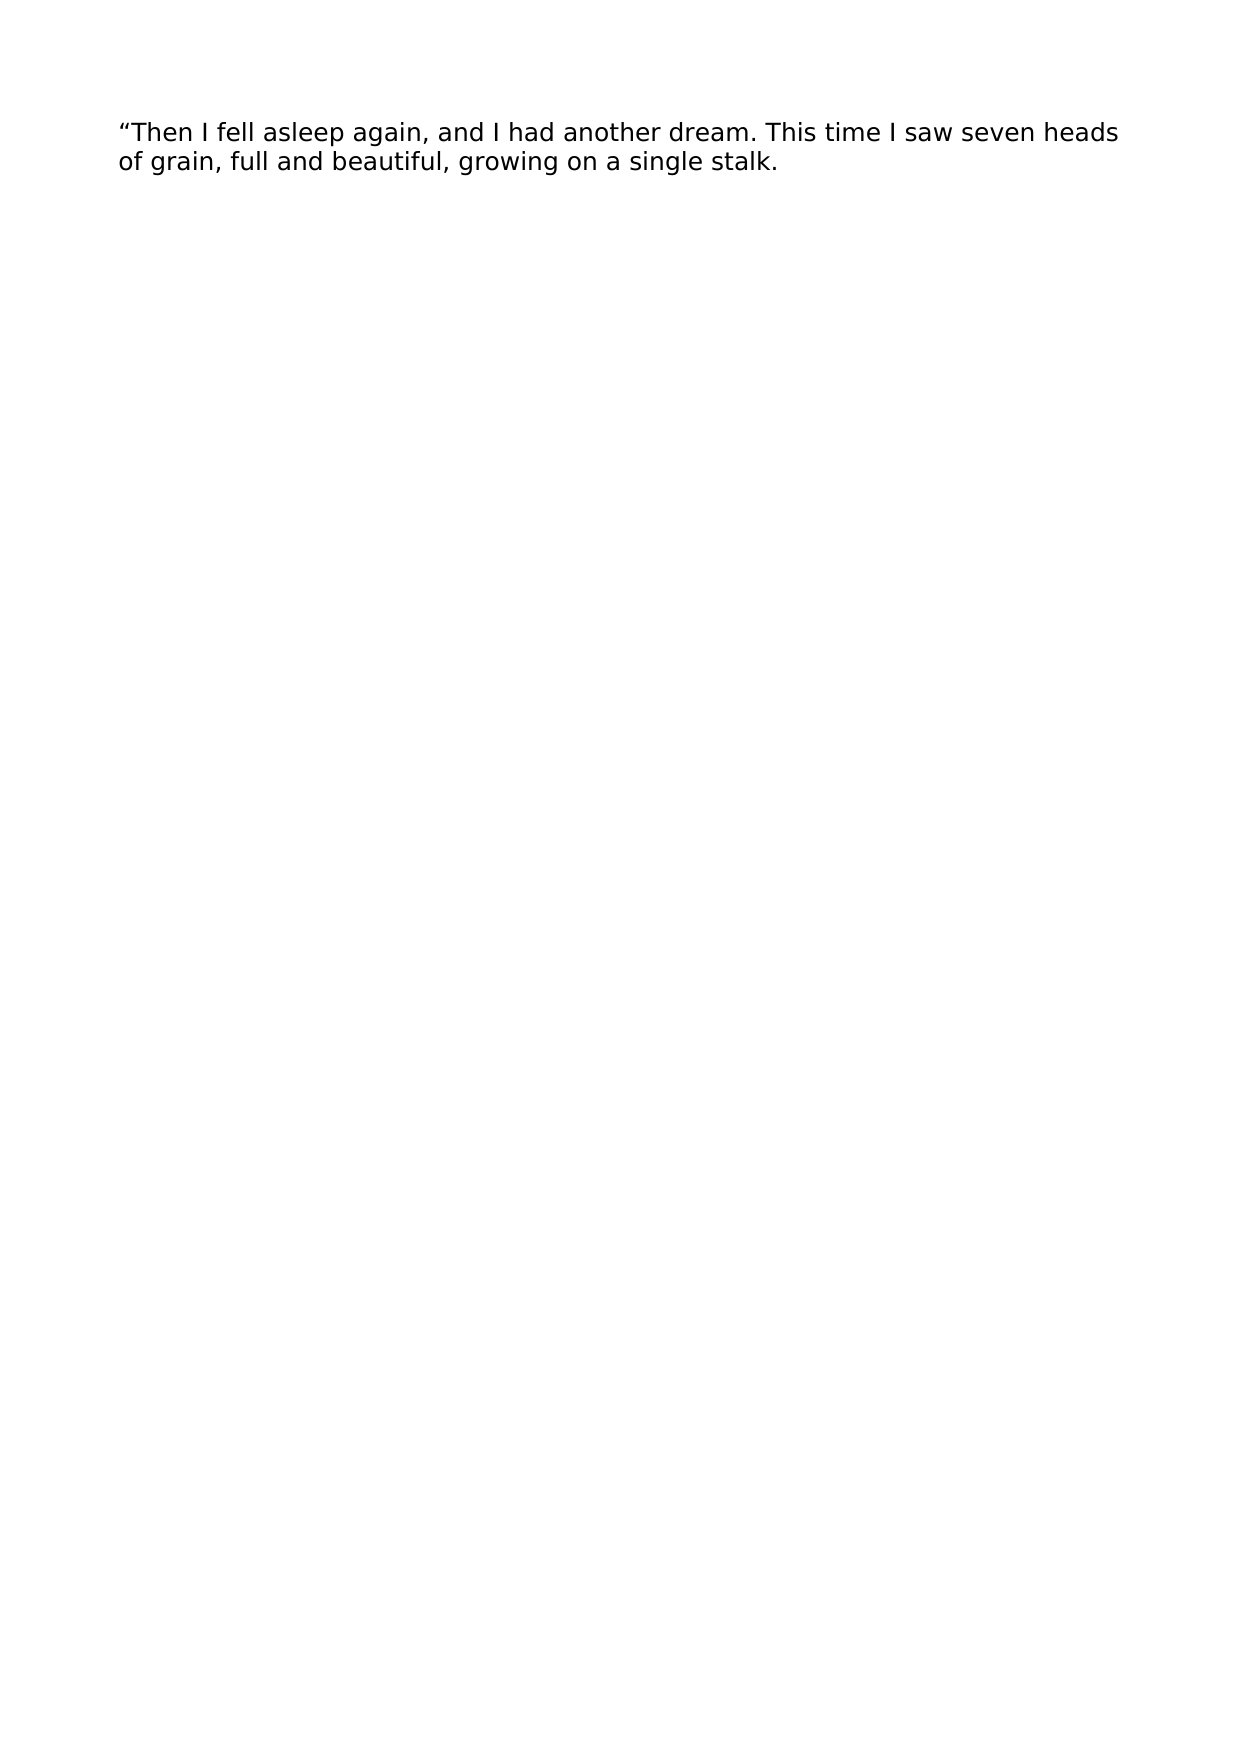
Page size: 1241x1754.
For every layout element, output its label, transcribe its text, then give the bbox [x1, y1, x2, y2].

text “Then I fell asleep again, and I had another dream. This time I saw seven heads of grain, full and beautiful, growing on a single stalk. [118, 118, 1122, 176]
